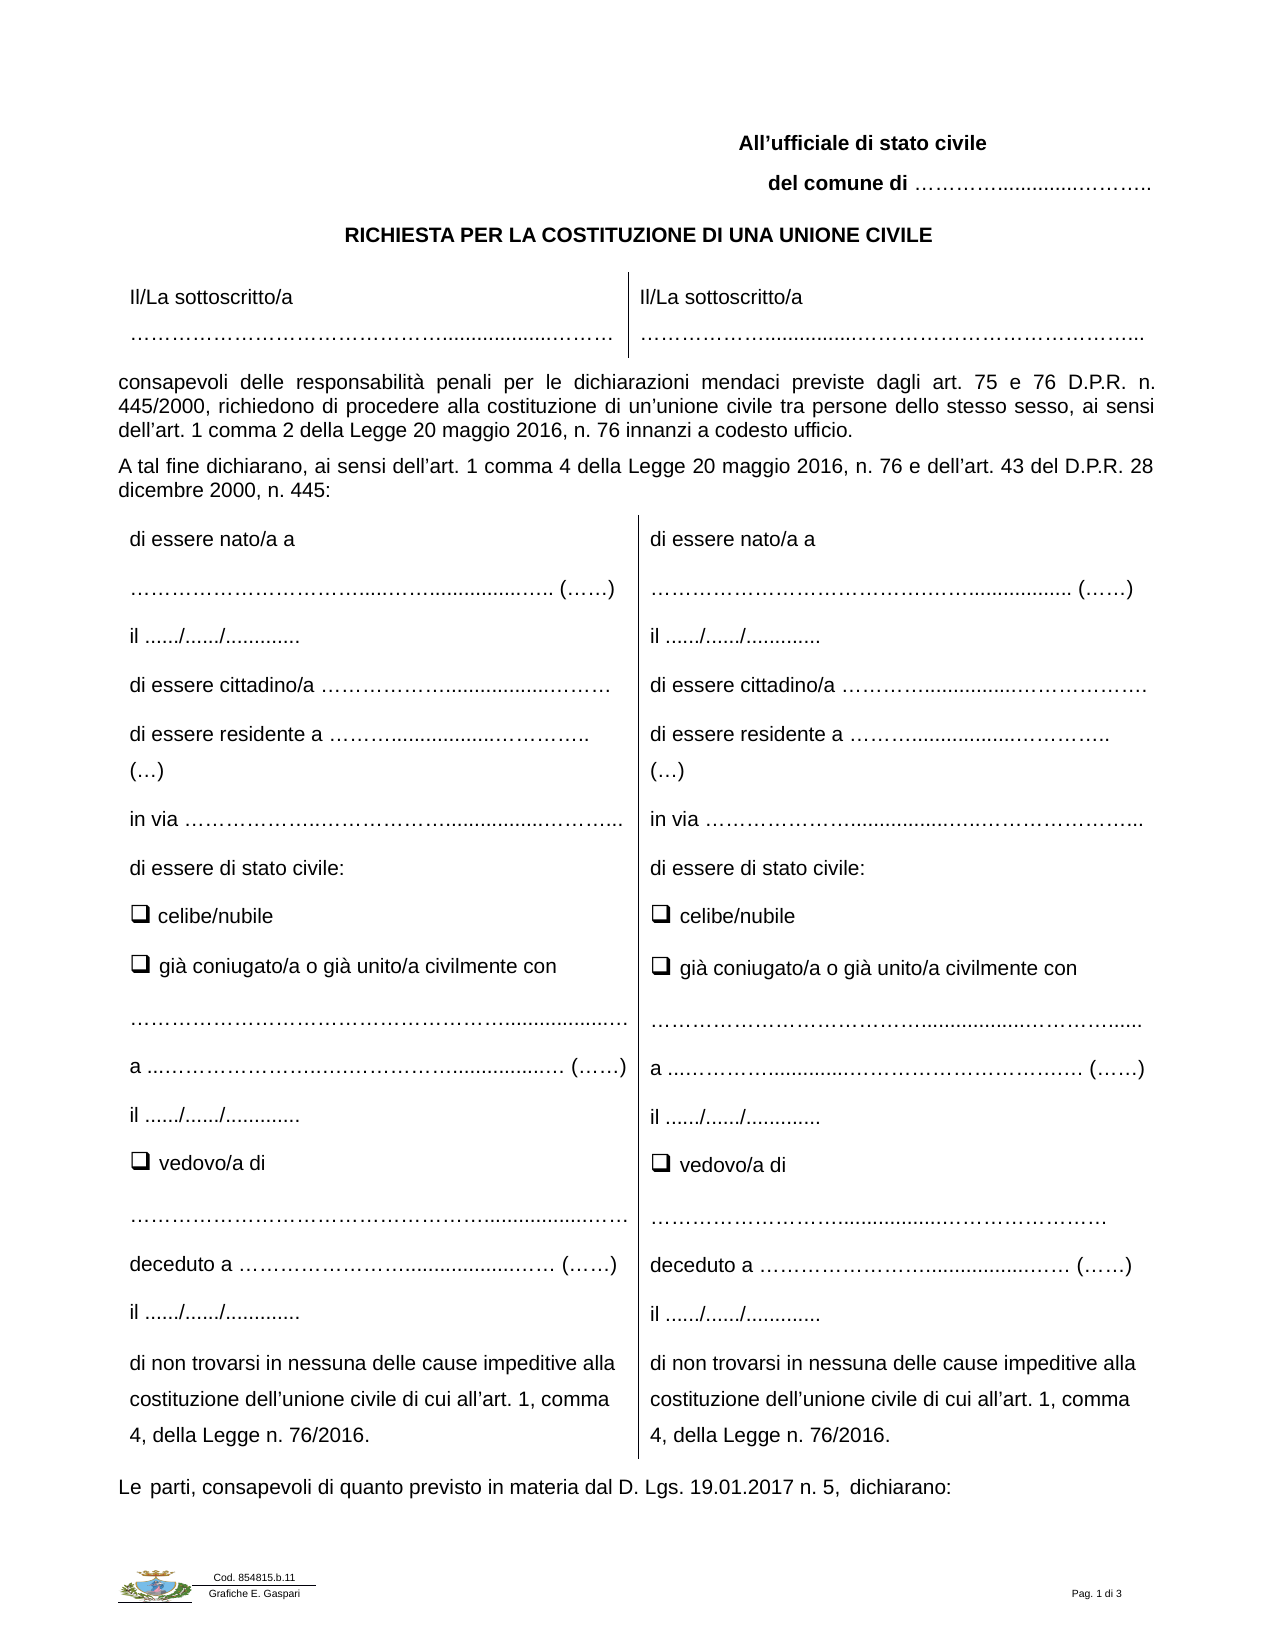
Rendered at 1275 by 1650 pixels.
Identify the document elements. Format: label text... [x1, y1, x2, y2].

table_header di essere nato/a a ………………………………….…….................. (……) il ....../....../............. [639, 515, 1157, 661]
subtitle RICHIESTA PER LA COSTITUZIONE DI UNA UNIONE CIVILE [118, 223, 1159, 247]
table_cell di essere residente a ………..................………….. (…) in via ………………….................…..…………………... [639, 710, 1157, 843]
table_header Il/La sottoscritto/a ………………………………………...................……… [118, 272, 628, 357]
table_cell di essere cittadino/a …………................………………. [639, 661, 1157, 709]
text consapevoli delle responsabilità penali per le dichiarazioni mendaci previste dagli art. 75 e 76 D.P.R. n. 445/2000, richiedono di procedere alla costituzione di un’unione civile tra persone dello stesso sesso, ai sensi dell’art. 1 comma 2 della Legge 20 maggio 2016, n. 76 innanzi a codesto ufficio. [118, 370, 1157, 442]
table_cell di essere di stato civile:  celibe/nubile  già coniugato/a o già unito/a civilmente con ………………………………………………..................… a ...…………………..….……………................… (……) il ....../....../.............  vedovo/a di ……………………………………………..................…… deceduto a ……………………...................…… (……) il ....../....../............. [118, 843, 638, 1338]
table_header di essere nato/a a …………………………….....……................….. (……) il ....../....../............. [118, 515, 638, 661]
table_cell di essere residente a ………..................………….. (…) in via ………………..……………….................………... [118, 710, 638, 843]
table_header Il/La sottoscritto/a ………………................…………………………………... [629, 272, 1157, 357]
table_cell di non trovarsi in nessuna delle cause impeditive alla costituzione dell’unione civile di cui all’art. 1, comma 4, della Legge n. 76/2016. [118, 1338, 638, 1459]
text del comune di …………..............……….. [768, 171, 1157, 194]
picture [118, 1570, 192, 1602]
text A tal fine dichiarano, ai sensi dell’art. 1 comma 4 della Legge 20 maggio 2016, n. 76 e dell’art. 43 del D.P.R. 28 dicembre 2000, n. 445: [118, 454, 1157, 502]
table_cell di non trovarsi in nessuna delle cause impeditive alla costituzione dell’unione civile di cui all’art. 1, comma 4, della Legge n. 76/2016. [639, 1338, 1157, 1459]
table_cell di essere cittadino/a ………………..................……… [118, 661, 638, 709]
table_cell di essere di stato civile:  celibe/nubile  già coniugato/a o già unito/a civilmente con …………………………………..................…………...... a ...…………..............………………………….… (……) il ....../....../.............  vedovo/a di ………………………..................…………………… deceduto a ……………………..................…… (……) il ....../....../............. [639, 843, 1157, 1338]
subtitle All’ufficiale di stato civile [738, 131, 1149, 154]
text Le parti, consapevoli di quanto previsto in materia dal D. Lgs. 19.01.2017 n. 5, dichiarano: [118, 1471, 1152, 1501]
